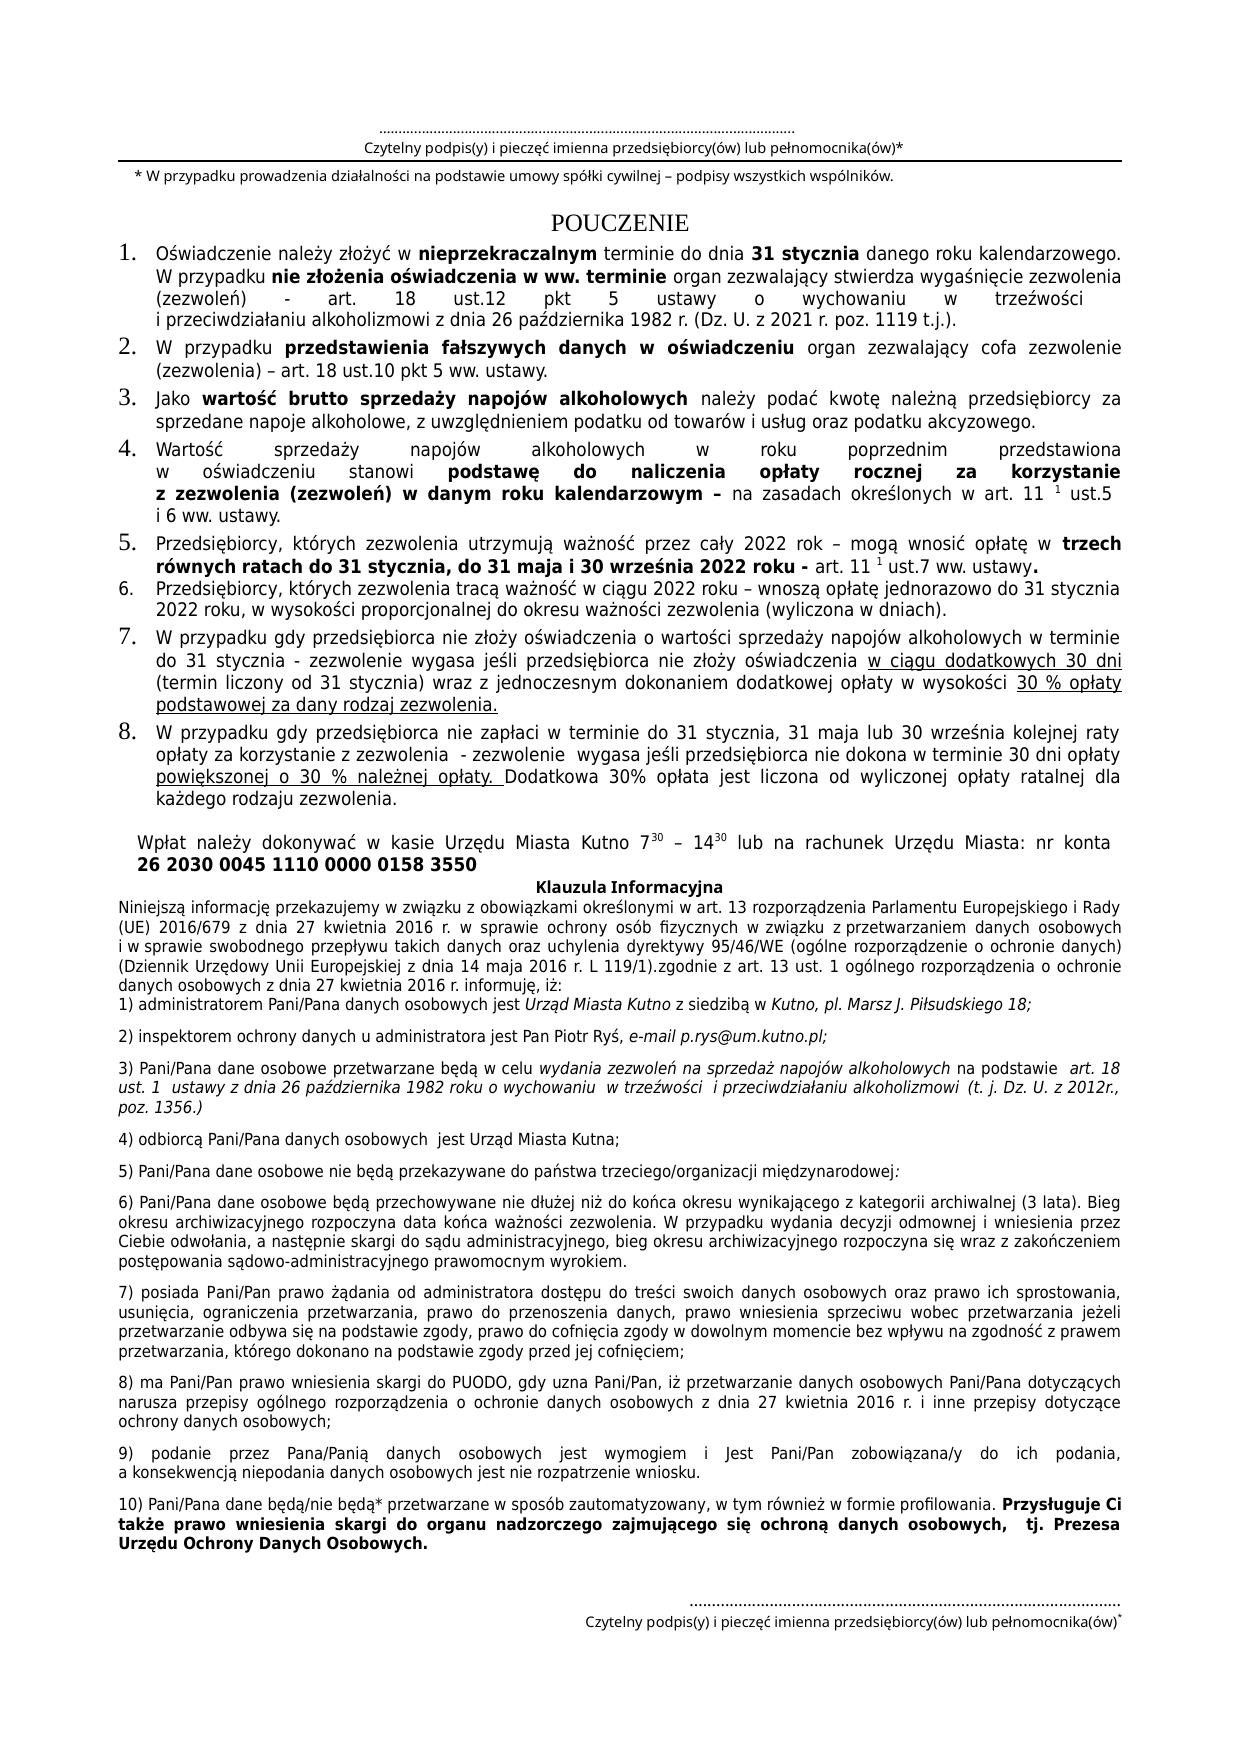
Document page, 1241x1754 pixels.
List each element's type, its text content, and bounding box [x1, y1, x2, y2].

text Czytelny podpis(y) i pieczęć imienna przedsiębiorcy(ów) lub pełnomocnika(ów)* [118, 138, 1122, 160]
text 2) inspektorem ochrony danych u administratora jest Pan Piotr Ryś, e-mail p.rys@um.kutno.pl; [118, 1027, 1122, 1047]
text 9) podanie przez Pana/Panią danych osobowych jest wymogiem i Jest Pani/Pan zobowiązana/y do ich podania, a konsekwencją niepodania danych osobowych jest nie rozpatrzenie wniosku. [118, 1444, 1122, 1483]
text 7) posiada Pani/Pan prawo żądania od administratora dostępu do treści swoich danych osobowych oraz prawo ich sprostowania, usunięcia, ograniczenia przetwarzania, prawo do przenoszenia danych, prawo wniesienia sprzeciwu wobec przetwarzania jeżeli przetwarzanie odbywa się na podstawie zgody, prawo do cofnięcia zgody w dowolnym momencie bez wpływu na zgodność z prawem przetwarzania, którego dokonano na podstawie zgody przed jej cofnięciem; [118, 1283, 1122, 1361]
text 5) Pani/Pana dane osobowe nie będą przekazywane do państwa trzeciego/organizacji międzynarodowej: [118, 1162, 1122, 1181]
text ................................................................................................. [118, 1589, 1122, 1611]
text Wpłat należy dokonywać w kasie Urzędu Miasta Kutno 730 – 1430 lub na rachunek Urzędu Miasta: nr konta 26 2030 0045 1110 0000 0158 3550 [137, 832, 1122, 876]
text 10) Pani/Pana dane będą/nie będą* przetwarzane w sposób zautomatyzowany, w tym również w formie profilowania. Przysługuje Ci także prawo wniesienia skargi do organu nadzorczego zajmującego się ochroną danych osobowych, tj. Prezesa Urzędu Ochrony Danych Osobowych. [118, 1495, 1122, 1553]
text 1) administratorem Pani/Pana danych osobowych jest Urząd Miasta Kutno z siedzibą w Kutno, pl. Marsz J. Piłsudskiego 18; [118, 995, 1122, 1015]
text * W przypadku prowadzenia działalności na podstawie umowy spółki cywilnej – podpisy wszystkich wspólników. [110, 162, 1159, 186]
text Niniejszą informację przekazujemy w związku z obowiązkami określonymi w art. 13 rozporządzenia Parlamentu Europejskiego i Rady (UE) 2016/679 z dnia 27 kwietnia 2016 r. w sprawie ochrony osób fizycznych w związku z przetwarzaniem danych osobowych i w sprawie swobodnego przepływu takich danych oraz uchylenia dyrektywy 95/46/WE (ogólne rozporządzenie o ochronie danych) (Dziennik Urzędowy Unii Europejskiej z dnia 14 maja 2016 r. L 119/1).zgodnie z art. 13 ust. 1 ogólnego rozporządzenia o ochronie danych osobowych z dnia 27 kwietnia 2016 r. informuję, iż: [118, 898, 1122, 995]
list Przedsiębiorcy, których zezwolenia tracą ważność w ciągu 2022 roku – wnoszą opłatę jednorazowo do 31 stycznia 2022 roku, w wysokości proporcjonalnej do okresu ważności zezwolenia (wyliczona w dniach). [118, 578, 1122, 621]
text 4) odbiorcą Pani/Pana danych osobowych jest Urząd Miasta Kutna; [118, 1130, 1122, 1149]
text 8) ma Pani/Pan prawo wniesienia skargi do PUODO, gdy uzna Pani/Pan, iż przetwarzanie danych osobowych Pani/Pana dotyczących narusza przepisy ogólnego rozporządzenia o ochronie danych osobowych z dnia 27 kwietnia 2016 r. i inne przepisy dotyczące ochrony danych osobowych; [118, 1373, 1122, 1432]
text 3) Pani/Pana dane osobowe przetwarzane będą w celu wydania zezwoleń na sprzedaż napojów alkoholowych na podstawie art. 18 ust. 1 ustawy z dnia 26 października 1982 roku o wychowaniu w trzeźwości i przeciwdziałaniu alkoholizmowi (t. j. Dz. U. z 2012r., poz. 1356.) [118, 1059, 1122, 1117]
list W przypadku gdy przedsiębiorca nie złoży oświadczenia o wartości sprzedaży napojów alkoholowych w terminie do 31 stycznia - zezwolenie wygasa jeśli przedsiębiorca nie złoży oświadczenia w ciągu dodatkowych 30 dni (termin liczony od 31 stycznia) wraz z jednoczesnym dokonaniem dodatkowej opłaty w wysokości 30 % opłaty podstawowej za dany rodzaj zezwolenia. [118, 621, 1122, 716]
list Oświadczenie należy złożyć w nieprzekraczalnym terminie do dnia 31 stycznia danego roku kalendarzowego. W przypadku nie złożenia oświadczenia w ww. terminie organ zezwalający stwierdza wygaśnięcie zezwolenia (zezwoleń) - art. 18 ust.12 pkt 5 ustawy o wychowaniu w trzeźwości i przeciwdziałaniu alkoholizmowi z dnia 26 października 1982 r. (Dz. U. z 2021 r. poz. 1119 t.j.). [118, 237, 1122, 331]
text 6) Pani/Pana dane osobowe będą przechowywane nie dłużej niż do końca okresu wynikającego z kategorii archiwalnej (3 lata). Bieg okresu archiwizacyjnego rozpoczyna data końca ważności zezwolenia. W przypadku wydania decyzji odmownej i wniesienia przez Ciebie odwołania, a następnie skargi do sądu administracyjnego, bieg okresu archiwizacyjnego rozpoczyna się wraz z zakończeniem postępowania sądowo-administracyjnego prawomocnym wyrokiem. [118, 1193, 1122, 1271]
text Czytelny podpis(y) i pieczęć imienna przedsiębiorcy(ów) lub pełnomocnika(ów)* [118, 1611, 1122, 1631]
text …........................................................................................................ [118, 118, 1122, 138]
list W przypadku gdy przedsiębiorca nie zapłaci w terminie do 31 stycznia, 31 maja lub 30 września kolejnej raty opłaty za korzystanie z zezwolenia - zezwolenie wygasa jeśli przedsiębiorca nie dokona w terminie 30 dni opłaty powiększonej o 30 % należnej opłaty. Dodatkowa 30% opłata jest liczona od wyliczonej opłaty ratalnej dla każdego rodzaju zezwolenia. [118, 716, 1122, 810]
text POUCZENIE [118, 208, 1122, 237]
list Przedsiębiorcy, których zezwolenia utrzymują ważność przez cały 2022 rok – mogą wnosić opłatę w trzech równych ratach do 31 stycznia, do 31 maja i 30 września 2022 roku - art. 11 1 ust.7 ww. ustawy. [118, 527, 1122, 578]
list Jako wartość brutto sprzedaży napojów alkoholowych należy podać kwotę należną przedsiębiorcy za sprzedane napoje alkoholowe, z uwzględnieniem podatku od towarów i usług oraz podatku akcyzowego. [118, 382, 1122, 433]
list Wartość sprzedaży napojów alkoholowych w roku poprzednim przedstawiona w oświadczeniu stanowi podstawę do naliczenia opłaty rocznej za korzystanie z zezwolenia (zezwoleń) w danym roku kalendarzowym – na zasadach określonych w art. 11 1 ust.5 i 6 ww. ustawy. [118, 433, 1122, 527]
list W przypadku przedstawienia fałszywych danych w oświadczeniu organ zezwalający cofa zezwolenie (zezwolenia) – art. 18 ust.10 pkt 5 ww. ustawy. [118, 331, 1122, 382]
text Klauzula Informacyjna [137, 876, 1122, 898]
